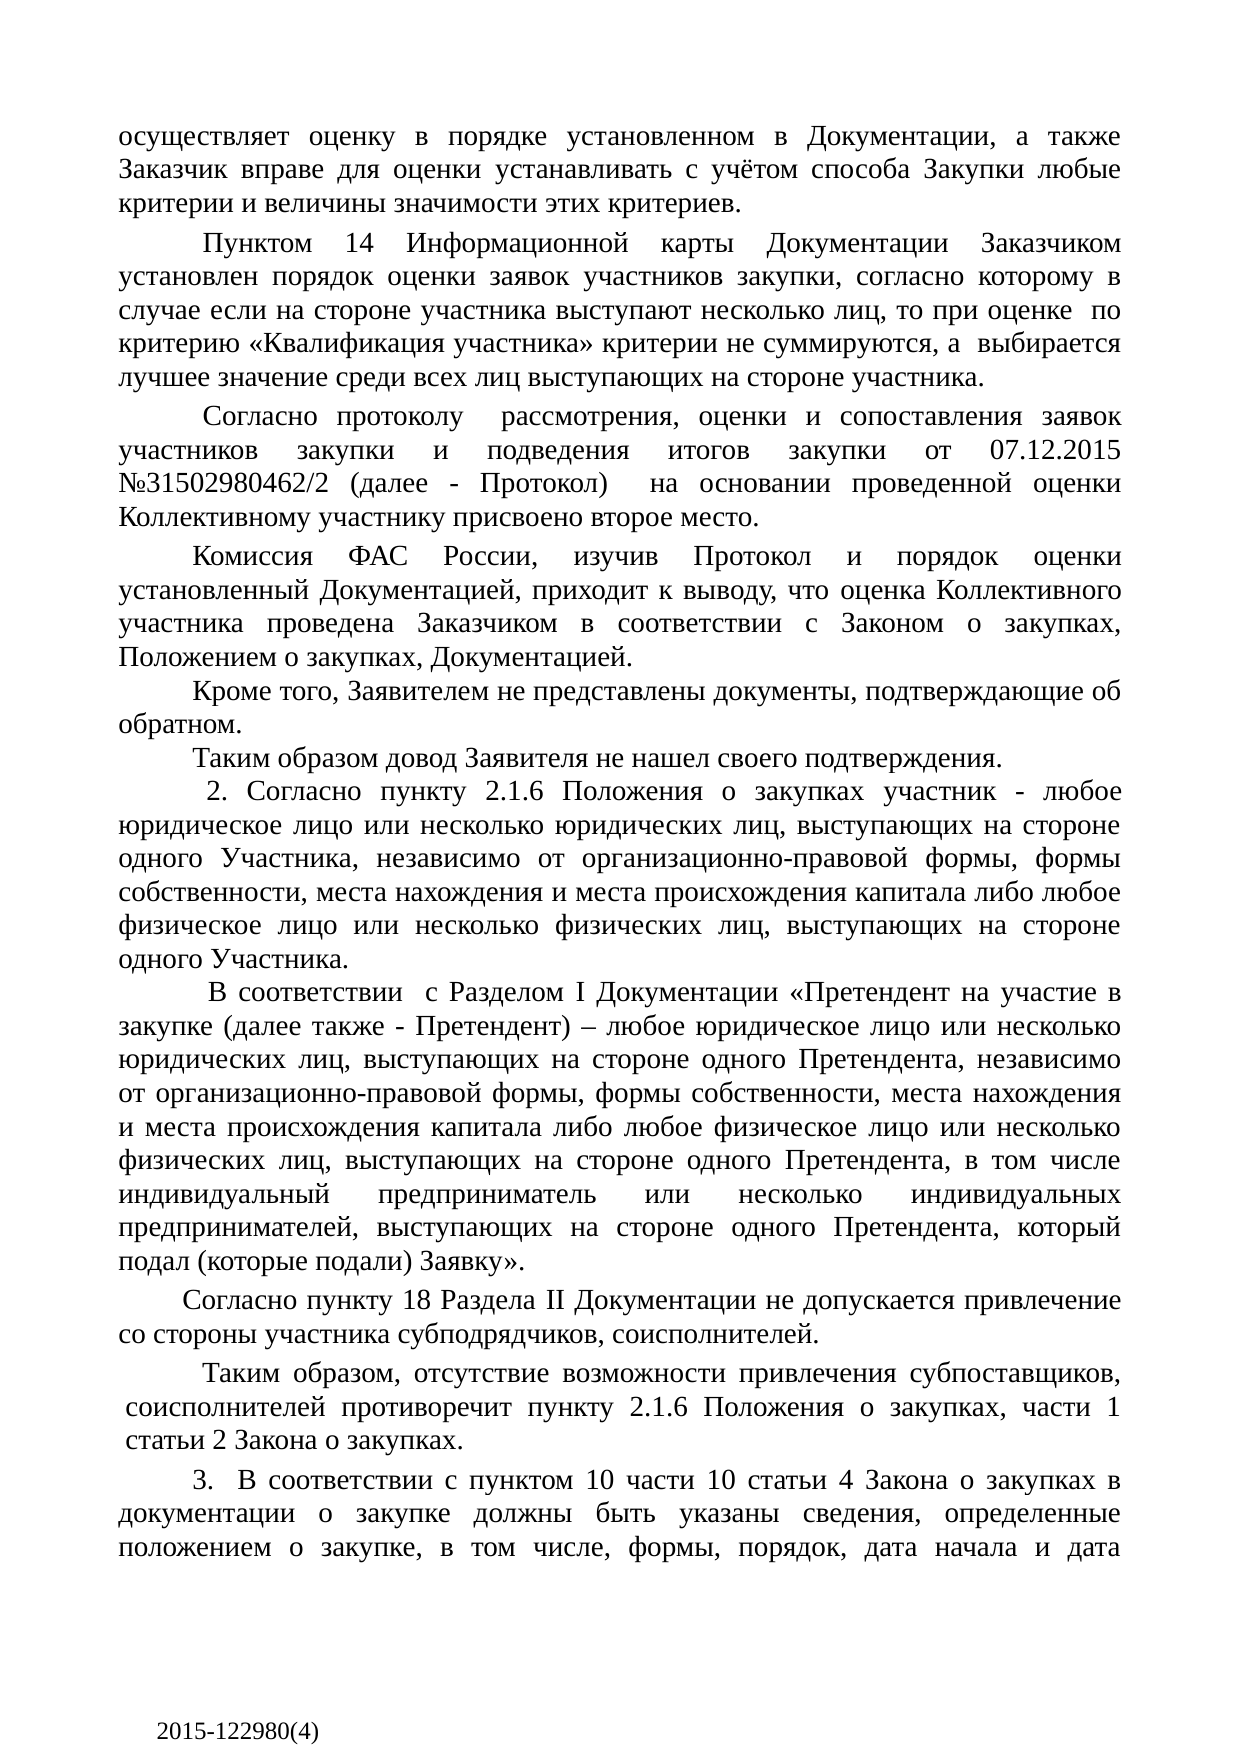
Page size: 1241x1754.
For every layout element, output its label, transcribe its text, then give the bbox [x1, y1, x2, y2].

list Согласно пункту 18 Раздела II Документации не допускается привлечение со стороны участника субподрядчиков, соисполнителей. [118, 1282, 1122, 1349]
text Комиссия ФАС России, изучив Протокол и порядок оценки установленный Документацией, приходит к выводу, что оценка Коллективного участника проведена Заказчиком в соответствии с Законом о закупках, Положением о закупках, Документацией. [118, 538, 1122, 673]
text Согласно протоколу рассмотрения, оценки и сопоставления заявок участников закупки и подведения итогов закупки от 07.12.2015 №31502980462/2 (далее - Протокол) на основании проведенной оценки Коллективному участнику присвоено второе место. [118, 398, 1122, 532]
text 3. В соответствии с пунктом 10 части 10 статьи 4 Закона о закупках в документации о закупке должны быть указаны сведения, определенные положением о закупке, в том числе, формы, порядок, дата начала и дата [118, 1462, 1122, 1562]
text Кроме того, Заявителем не представлены документы, подтверждающие об обратном. [118, 673, 1122, 740]
text осуществляет оценку в порядке установленном в Документации, а также Заказчик вправе для оценки устанавливать с учётом способа Закупки любые критерии и величины значимости этих критериев. [118, 118, 1122, 219]
text В соответствии с Разделом I Документации «Претендент на участие в закупке (далее также - Претендент) – любое юридическое лицо или несколько юридических лиц, выступающих на стороне одного Претендента, независимо от организационно-правовой формы, формы собственности, места нахождения и места происхождения капитала либо любое физическое лицо или несколько физических лиц, выступающих на стороне одного Претендента, в том числе индивидуальный предприниматель или несколько индивидуальных предпринимателей, выступающих на стороне одного Претендента, который подал (которые подали) Заявку». [118, 974, 1122, 1276]
list Таким образом, отсутствие возможности привлечения субпоставщиков, соисполнителей противоречит пункту 2.1.6 Положения о закупках, части 1 статьи 2 Закона о закупках. [125, 1355, 1122, 1456]
text Пунктом 14 Информационной карты Документации Заказчиком установлен порядок оценки заявок участников закупки, согласно которому в случае если на стороне участника выступают несколько лиц, то при оценке по критерию «Квалификация участника» критерии не суммируются, а выбирается лучшее значение среди всех лиц выступающих на стороне участника. [118, 225, 1122, 392]
text Таким образом довод Заявителя не нашел своего подтверждения. [118, 740, 1122, 773]
text 2. Согласно пункту 2.1.6 Положения о закупках участник - любое юридическое лицо или несколько юридических лиц, выступающих на стороне одного Участника, независимо от организационно-правовой формы, формы собственности, места нахождения и места происхождения капитала либо любое физическое лицо или несколько физических лиц, выступающих на стороне одного Участника. [118, 773, 1122, 974]
